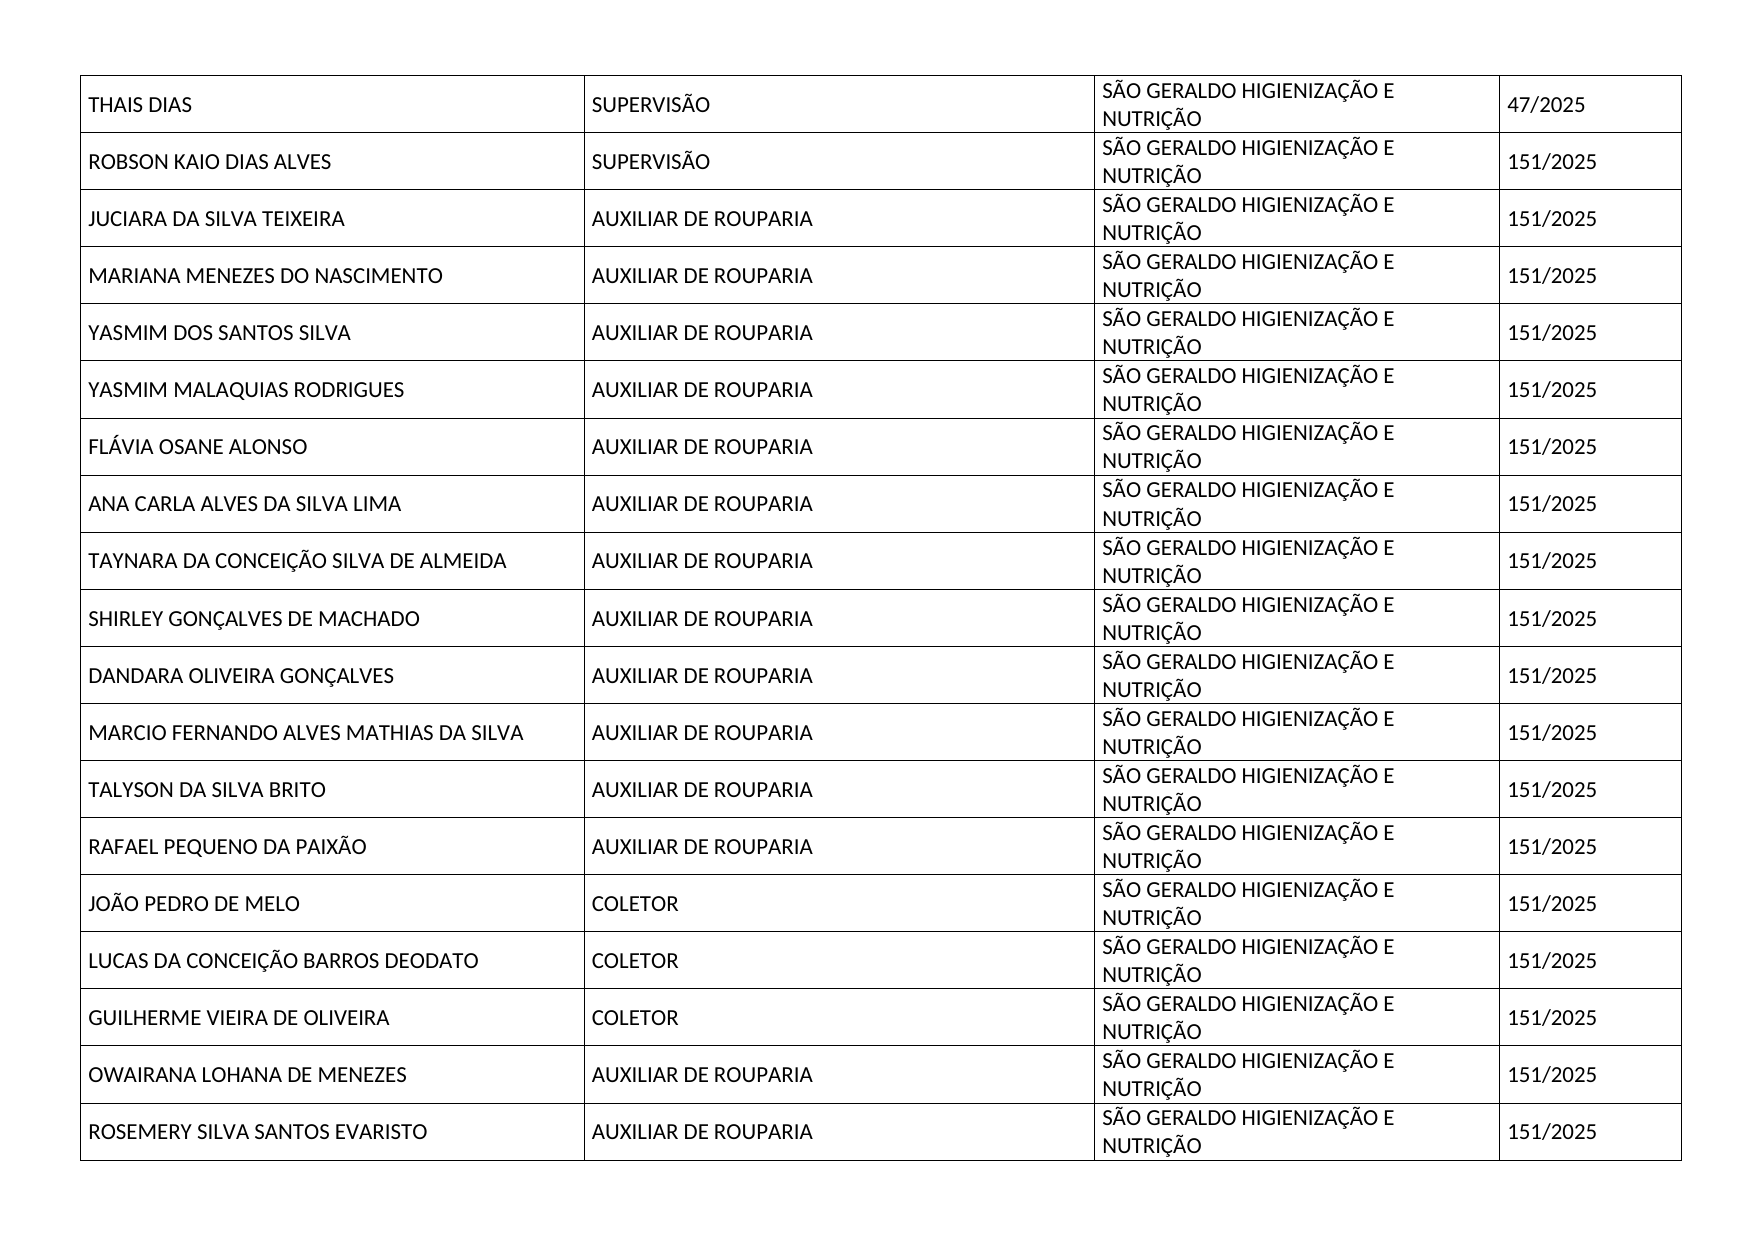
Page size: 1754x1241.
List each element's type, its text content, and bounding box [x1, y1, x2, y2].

table_cell MARIANA MENEZES DO NASCIMENTO [81, 247, 584, 303]
table_cell SÃO GERALDO HIGIENIZAÇÃO E NUTRIÇÃO [1095, 247, 1499, 303]
table_cell AUXILIAR DE ROUPARIA [585, 590, 1094, 646]
table_cell COLETOR [585, 989, 1094, 1045]
table_cell SÃO GERALDO HIGIENIZAÇÃO E NUTRIÇÃO [1095, 875, 1499, 931]
table_cell SÃO GERALDO HIGIENIZAÇÃO E NUTRIÇÃO [1095, 818, 1499, 874]
table_cell SÃO GERALDO HIGIENIZAÇÃO E NUTRIÇÃO [1095, 932, 1499, 988]
table_cell AUXILIAR DE ROUPARIA [585, 647, 1094, 703]
table_cell 151/2025 [1500, 989, 1681, 1045]
table_cell 151/2025 [1500, 247, 1681, 303]
table_cell MARCIO FERNANDO ALVES MATHIAS DA SILVA [81, 704, 584, 760]
table_cell 151/2025 [1500, 1104, 1681, 1159]
table_cell COLETOR [585, 875, 1094, 931]
table_cell AUXILIAR DE ROUPARIA [585, 818, 1094, 874]
table_cell SHIRLEY GONÇALVES DE MACHADO [81, 590, 584, 646]
table_cell 151/2025 [1500, 533, 1681, 589]
table_cell 151/2025 [1500, 875, 1681, 931]
table_cell TALYSON DA SILVA BRITO [81, 761, 584, 817]
table_cell 151/2025 [1500, 476, 1681, 532]
table_cell SÃO GERALDO HIGIENIZAÇÃO E NUTRIÇÃO [1095, 704, 1499, 760]
table_cell ROBSON KAIO DIAS ALVES [81, 133, 584, 189]
table_cell AUXILIAR DE ROUPARIA [585, 1104, 1094, 1159]
table_cell 151/2025 [1500, 590, 1681, 646]
table_cell 151/2025 [1500, 304, 1681, 360]
table_cell AUXILIAR DE ROUPARIA [585, 361, 1094, 417]
table_cell 151/2025 [1500, 133, 1681, 189]
table_cell AUXILIAR DE ROUPARIA [585, 704, 1094, 760]
table_cell THAIS DIAS [81, 76, 584, 132]
table_cell 151/2025 [1500, 361, 1681, 417]
table_cell SÃO GERALDO HIGIENIZAÇÃO E NUTRIÇÃO [1095, 419, 1499, 474]
table_cell SÃO GERALDO HIGIENIZAÇÃO E NUTRIÇÃO [1095, 533, 1499, 589]
table_cell 47/2025 [1500, 76, 1681, 132]
table_cell DANDARA OLIVEIRA GONÇALVES [81, 647, 584, 703]
table_cell JUCIARA DA SILVA TEIXEIRA [81, 190, 584, 246]
table_cell 151/2025 [1500, 1046, 1681, 1102]
table_cell 151/2025 [1500, 818, 1681, 874]
table_cell SÃO GERALDO HIGIENIZAÇÃO E NUTRIÇÃO [1095, 761, 1499, 817]
table_cell SUPERVISÃO [585, 133, 1094, 189]
table_cell AUXILIAR DE ROUPARIA [585, 761, 1094, 817]
table_cell AUXILIAR DE ROUPARIA [585, 190, 1094, 246]
table_cell SÃO GERALDO HIGIENIZAÇÃO E NUTRIÇÃO [1095, 1046, 1499, 1102]
table_cell SÃO GERALDO HIGIENIZAÇÃO E NUTRIÇÃO [1095, 476, 1499, 532]
table_cell ROSEMERY SILVA SANTOS EVARISTO [81, 1104, 584, 1159]
table_cell YASMIM MALAQUIAS RODRIGUES [81, 361, 584, 417]
table_cell SÃO GERALDO HIGIENIZAÇÃO E NUTRIÇÃO [1095, 190, 1499, 246]
table_cell SÃO GERALDO HIGIENIZAÇÃO E NUTRIÇÃO [1095, 1104, 1499, 1159]
table_cell 151/2025 [1500, 190, 1681, 246]
table_cell 151/2025 [1500, 647, 1681, 703]
table_cell LUCAS DA CONCEIÇÃO BARROS DEODATO [81, 932, 584, 988]
table_cell GUILHERME VIEIRA DE OLIVEIRA [81, 989, 584, 1045]
table_cell AUXILIAR DE ROUPARIA [585, 304, 1094, 360]
table_cell AUXILIAR DE ROUPARIA [585, 247, 1094, 303]
table_cell SÃO GERALDO HIGIENIZAÇÃO E NUTRIÇÃO [1095, 304, 1499, 360]
table_cell 151/2025 [1500, 932, 1681, 988]
table_cell YASMIM DOS SANTOS SILVA [81, 304, 584, 360]
table_cell ANA CARLA ALVES DA SILVA LIMA [81, 476, 584, 532]
table_cell 151/2025 [1500, 419, 1681, 474]
table_cell TAYNARA DA CONCEIÇÃO SILVA DE ALMEIDA [81, 533, 584, 589]
table_cell AUXILIAR DE ROUPARIA [585, 1046, 1094, 1102]
table_cell FLÁVIA OSANE ALONSO [81, 419, 584, 474]
table_cell AUXILIAR DE ROUPARIA [585, 419, 1094, 474]
table_cell RAFAEL PEQUENO DA PAIXÃO [81, 818, 584, 874]
table_cell COLETOR [585, 932, 1094, 988]
table_cell SÃO GERALDO HIGIENIZAÇÃO E NUTRIÇÃO [1095, 76, 1499, 132]
table_cell 151/2025 [1500, 704, 1681, 760]
table_cell JOÃO PEDRO DE MELO [81, 875, 584, 931]
table_cell SUPERVISÃO [585, 76, 1094, 132]
table_cell SÃO GERALDO HIGIENIZAÇÃO E NUTRIÇÃO [1095, 133, 1499, 189]
table_cell SÃO GERALDO HIGIENIZAÇÃO E NUTRIÇÃO [1095, 361, 1499, 417]
table_cell SÃO GERALDO HIGIENIZAÇÃO E NUTRIÇÃO [1095, 590, 1499, 646]
table_cell AUXILIAR DE ROUPARIA [585, 533, 1094, 589]
table_cell SÃO GERALDO HIGIENIZAÇÃO E NUTRIÇÃO [1095, 647, 1499, 703]
table_cell AUXILIAR DE ROUPARIA [585, 476, 1094, 532]
table_cell 151/2025 [1500, 761, 1681, 817]
table_cell SÃO GERALDO HIGIENIZAÇÃO E NUTRIÇÃO [1095, 989, 1499, 1045]
table_cell OWAIRANA LOHANA DE MENEZES [81, 1046, 584, 1102]
